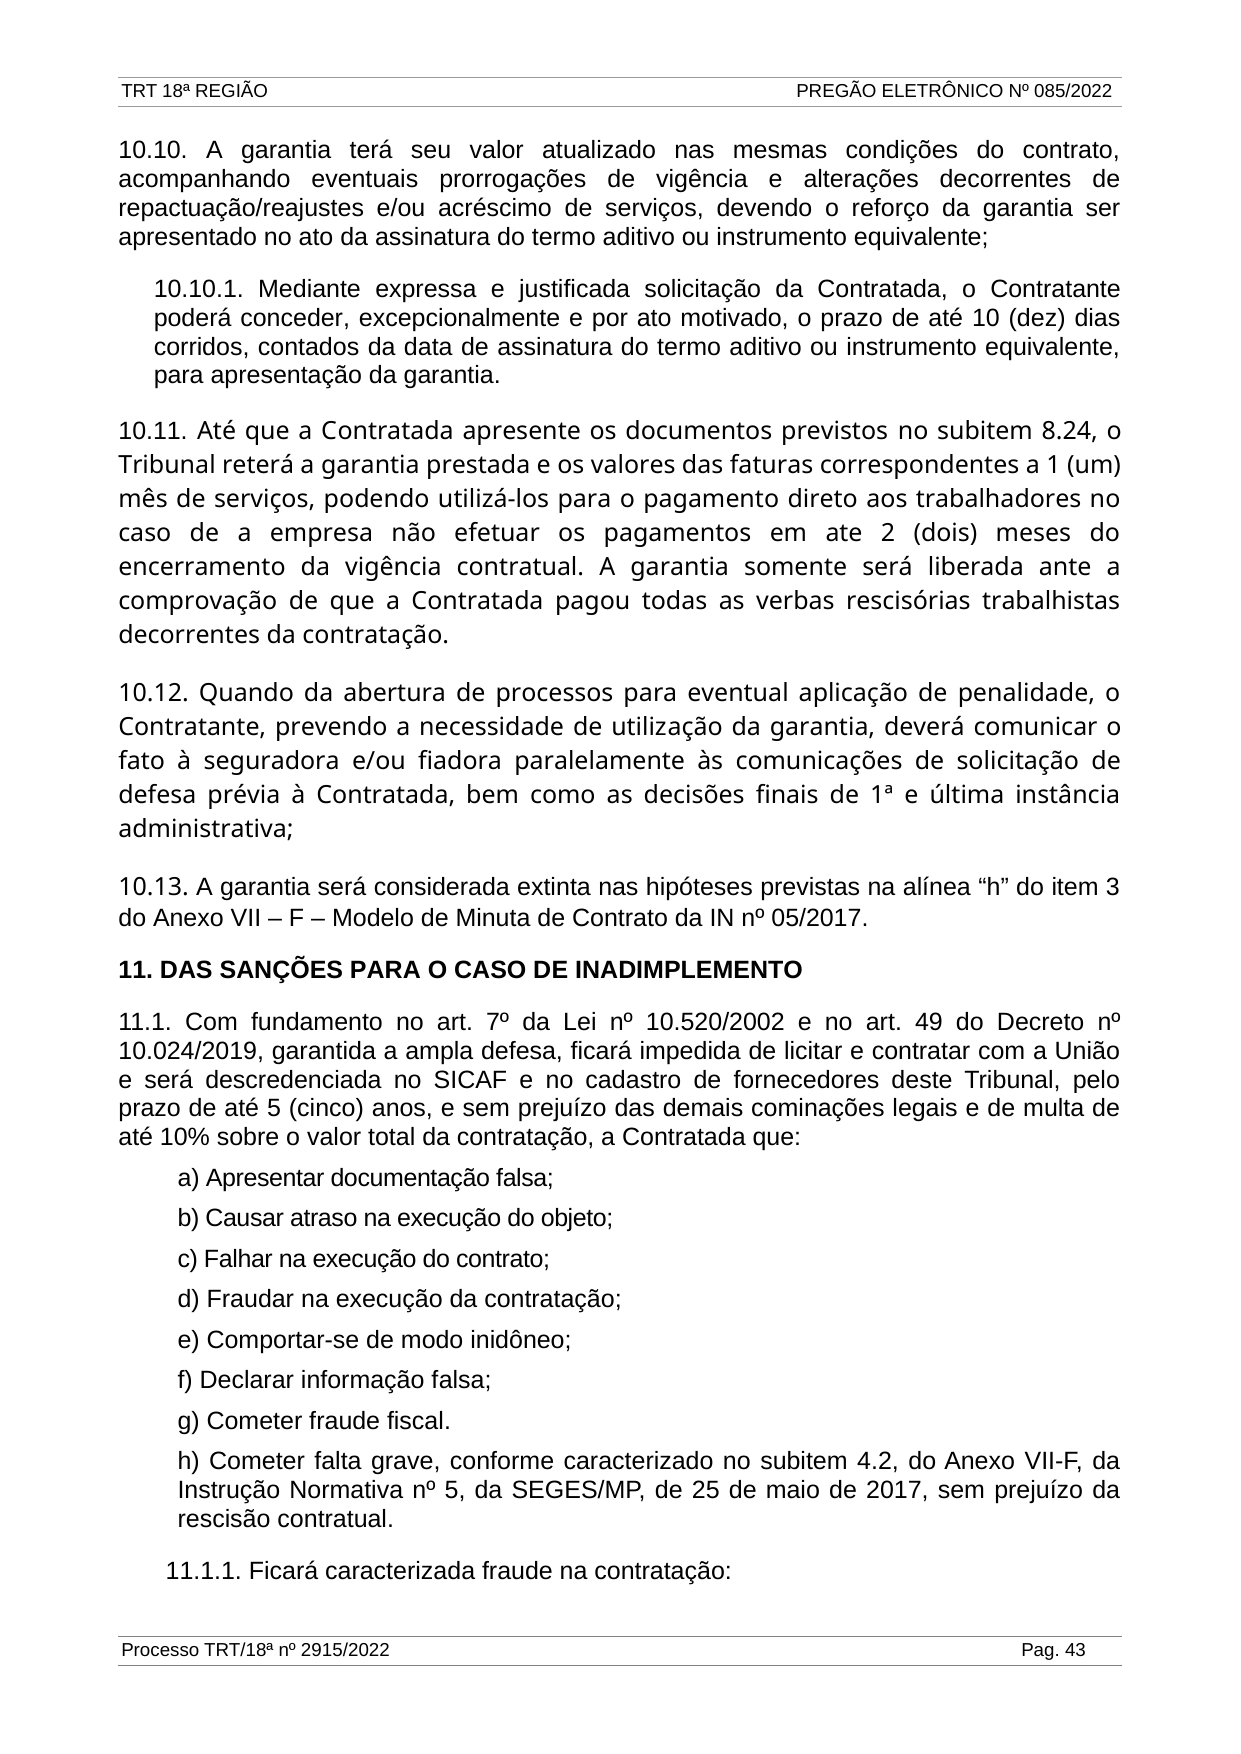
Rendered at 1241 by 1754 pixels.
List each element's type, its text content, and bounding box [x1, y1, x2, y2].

text 11.1. Com fundamento no art. 7º da Lei nº 10.520/2002 e no art. 49 do Decreto nº 10.024/2019, garantida a ampla defesa, ficará impedida de licitar e contratar com a União e será descredenciada no SICAF e no cadastro de fornecedores deste Tribunal, pelo prazo de até 5 (cinco) anos, e sem prejuízo das demais cominações legais e de multa de até 10% sobre o valor total da contratação, a Contratada que: [118, 1007, 1122, 1151]
text g) Cometer fraude fiscal. [177, 1406, 1122, 1434]
text d) Fraudar na execução da contratação; [177, 1284, 1122, 1313]
text 10.13. A garantia será considerada extinta nas hipóteses previstas na alínea “h” do item 3 do Anexo VII – F – Modelo de Minuta de Contrato da IN nº 05/2017. [118, 868, 1122, 931]
text h) Cometer falta grave, conforme caracterizado no subitem 4.2, do Anexo VII-F, da Instrução Normativa nº 5, da SEGES/MP, de 25 de maio de 2017, sem prejuízo da rescisão contratual. [177, 1446, 1122, 1532]
text 10.12. Quando da abertura de processos para eventual aplicação de penalidade, o Contratante, prevendo a necessidade de utilização da garantia, deverá comunicar o fato à seguradora e/ou fiadora paralelamente às comunicações de solicitação de defesa prévia à Contratada, bem como as decisões finais de 1ª e última instância administrativa; [118, 674, 1122, 845]
text 10.10.1. Mediante expressa e justificada solicitação da Contratada, o Contratante poderá conceder, excepcionalmente e por ato motivado, o prazo de até 10 (dez) dias corridos, contados da data de assinatura do termo aditivo ou instrumento equivalente, para apresentação da garantia. [153, 274, 1122, 389]
text 11.1.1. Ficará caracterizada fraude na contratação: [165, 1556, 1122, 1585]
text b) Causar atraso na execução do objeto; [177, 1203, 1122, 1232]
text c) Falhar na execução do contrato; [177, 1244, 1122, 1272]
text e) Comportar-se de modo inidôneo; [177, 1325, 1122, 1353]
text 10.10. A garantia terá seu valor atualizado nas mesmas condições do contrato, acompanhando eventuais prorrogações de vigência e alterações decorrentes de repactuação/reajustes e/ou acréscimo de serviços, devendo o reforço da garantia ser apresentado no ato da assinatura do termo aditivo ou instrumento equivalente; [118, 136, 1122, 251]
text a) Apresentar documentação falsa; [177, 1163, 1122, 1191]
text 10.11. Até que a Contratada apresente os documentos previstos no subitem 8.24, o Tribunal reterá a garantia prestada e os valores das faturas correspondentes a 1 (um) mês de serviços, podendo utilizá-los para o pagamento direto aos trabalhadores no caso de a empresa não efetuar os pagamentos em ate 2 (dois) meses do encerramento da vigência contratual. A garantia somente será liberada ante a comprovação de que a Contratada pagou todas as verbas rescisórias trabalhistas decorrentes da contratação. [118, 413, 1122, 651]
text 11. DAS SANÇÕES PARA O CASO DE INADIMPLEMENTO [118, 955, 1122, 983]
text f) Declarar informação falsa; [177, 1365, 1122, 1394]
